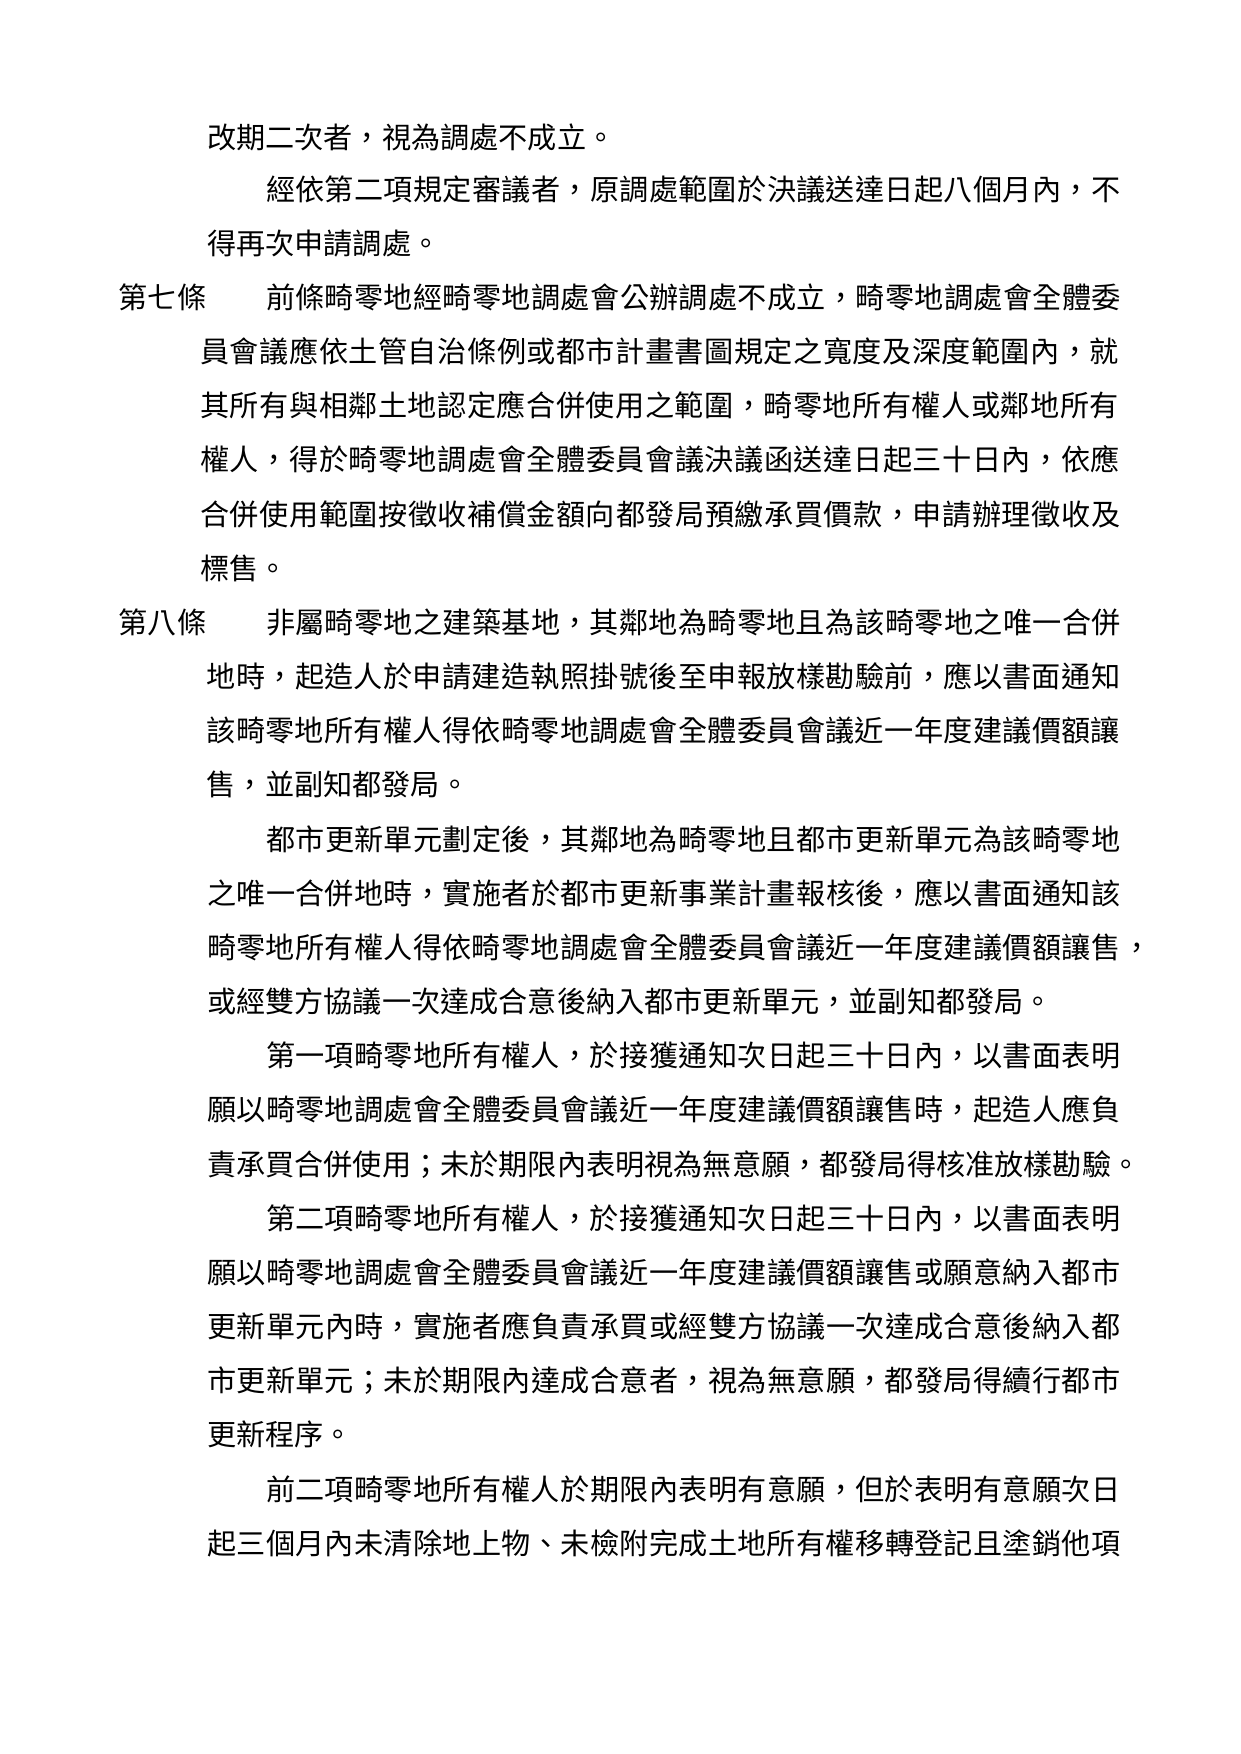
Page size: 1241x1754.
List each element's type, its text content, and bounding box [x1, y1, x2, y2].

text 都市更新單元劃定後，其鄰地為畸零地且都市更新單元為該畸零地之唯一合併地時，實施者於都市更新事業計畫報核後，應以書面通知該畸零地所有權人得依畸零地調處會全體委員會議近一年度建議價額讓售，或經雙方協議一次達成合意後納入都市更新單元，並副知都發局。 [207, 807, 1122, 1023]
text 第八條 非屬畸零地之建築基地，其鄰地為畸零地且為該畸零地之唯一合併地時，起造人於申請建造執照掛號後至申報放樣勘驗前，應以書面通知該畸零地所有權人得依畸零地調處會全體委員會議近一年度建議價額讓售，並副知都發局。 [118, 590, 1122, 807]
text 經依第二項規定審議者，原調處範圍於決議送達日起八個月內，不得再次申請調處。 [207, 157, 1122, 265]
text 前二項畸零地所有權人於期限內表明有意願，但於表明有意願次日起三個月內未清除地上物、未檢附完成土地所有權移轉登記且塗銷他項 [207, 1457, 1122, 1565]
text 第七條 前條畸零地經畸零地調處會公辦調處不成立，畸零地調處會全體委員會議應依土管自治條例或都市計畫書圖規定之寬度及深度範圍內，就其所有與相鄰土地認定應合併使用之範圍，畸零地所有權人或鄰地所有權人，得於畸零地調處會全體委員會議決議函送達日起三十日內，依應合併使用範圍按徵收補償金額向都發局預繳承買價款，申請辦理徵收及標售。 [118, 265, 1122, 590]
text 第一項畸零地所有權人，於接獲通知次日起三十日內，以書面表明願以畸零地調處會全體委員會議近一年度建議價額讓售時，起造人應負責承買合併使用；未於期限內表明視為無意願，都發局得核准放樣勘驗。 [207, 1023, 1122, 1186]
text 改期二次者，視為調處不成立。 [207, 94, 1122, 157]
text 第二項畸零地所有權人，於接獲通知次日起三十日內，以書面表明願以畸零地調處會全體委員會議近一年度建議價額讓售或願意納入都市更新單元內時，實施者應負責承買或經雙方協議一次達成合意後納入都市更新單元；未於期限內達成合意者，視為無意願，都發局得續行都市更新程序。 [207, 1186, 1122, 1457]
